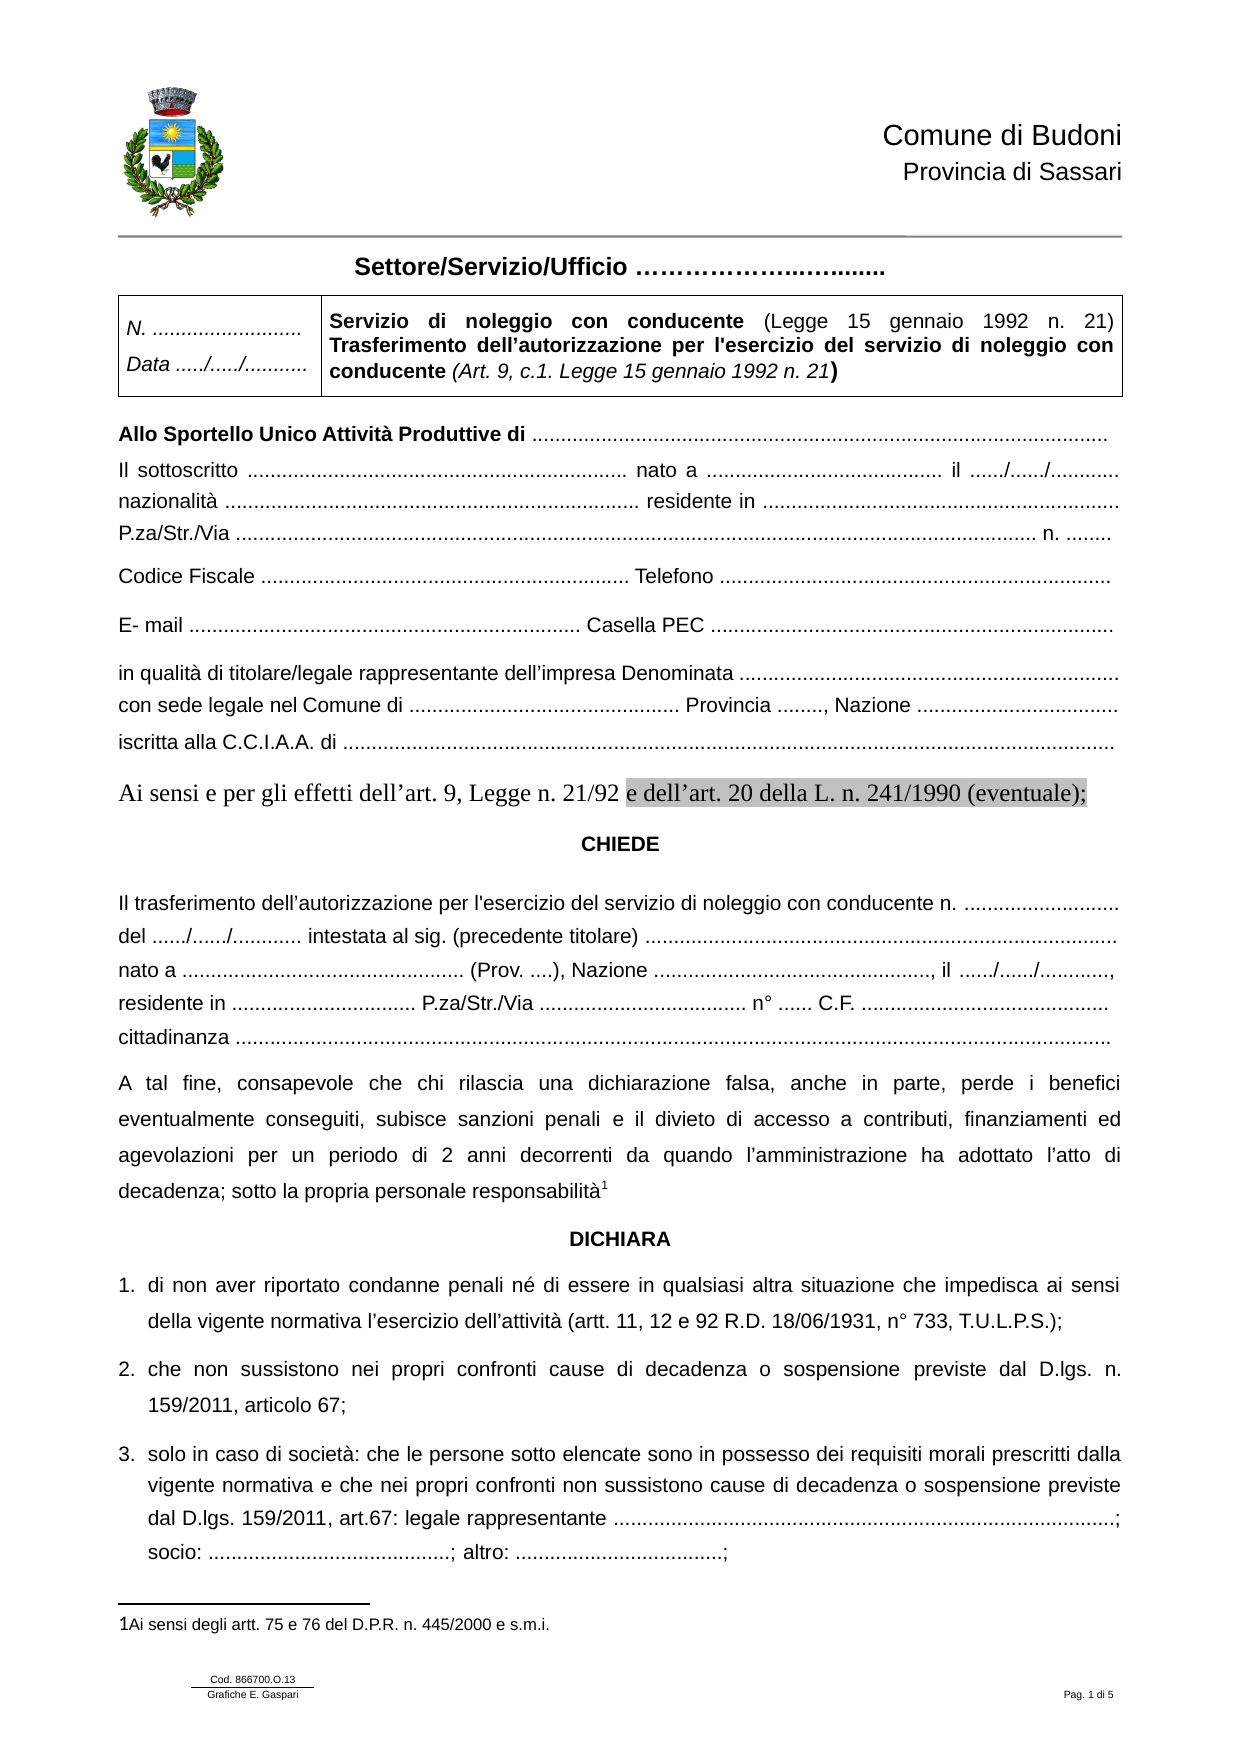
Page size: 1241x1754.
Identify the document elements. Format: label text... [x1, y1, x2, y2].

text Provincia di Sassari [224, 157, 1122, 185]
list di non aver riportato condanne penali né di essere in qualsiasi altra situazione che impedisca ai sensi della vigente normativa l’esercizio dell’attività (artt. 11, 12 e 92 R.D. 18/06/1931, n° 733, T.U.L.P.S.); [118, 1273, 1122, 1333]
subtitle Il trasferimento dell’autorizzazione per l'esercizio del servizio di noleggio con conducente n. ........................... del ....../....../............ intestata al sig. (precedente titolare) .................................................................................. nato a ................................................. (Prov. ....), Nazione ................................................, il ....../....../............, residente in ................................ P.za/Str./Via .................................... n° ...... C.F. ........................................... cittadinanza ........................................................................................................................................................ [118, 890, 1122, 1048]
text con sede legale nel Comune di ............................................... Provincia ........, Nazione ................................... [118, 693, 1122, 717]
text Codice Fiscale ................................................................ Telefono .................................................................... [118, 564, 1122, 588]
text in qualità di titolare/legale rappresentante dell’impresa Denominata .................................................................. [118, 661, 1122, 685]
list che non sussistono nei propri confronti cause di decadenza o sospensione previste dal D.lgs. n. 159/2011, articolo 67; [118, 1357, 1122, 1417]
picture [122, 87, 224, 219]
text Ai sensi degli artt. 75 e 76 del D.P.R. n. 445/2000 e s.m.i. [118, 1610, 1122, 1636]
text Settore/Servizio/Ufficio ………………...…........ [118, 252, 1122, 281]
text Ai sensi e per gli effetti dell’art. 9, Legge n. 21/92 e dell’art. 20 della L. n. 241/1990 (eventuale); [118, 778, 1122, 807]
text iscritta alla C.C.I.A.A. di ...................................................................................................................................... [118, 730, 1122, 754]
text A tal fine, consapevole che chi rilascia una dichiarazione falsa, anche in parte, perde i benefici eventualmente conseguiti, subisce sanzioni penali e il divieto di accesso a contributi, finanziamenti ed agevolazioni per un periodo di 2 anni decorrenti da quando l’amministrazione ha adottato l’atto di decadenza; sotto la propria personale responsabilità [118, 1071, 1122, 1202]
list solo in caso di società: che le persone sotto elencate sono in possesso dei requisiti morali prescritti dalla vigente normativa e che nei propri confronti non sussistono cause di decadenza o sospensione previste dal D.lgs. 159/2011, art.67: legale rappresentante .......................................................................................; socio: ..........................................; altro: ....................................; [118, 1442, 1122, 1564]
subtitle CHIEDE [118, 832, 1122, 856]
text Allo Sportello Unico Attività Produttive di .................................................................................................... [118, 422, 1122, 446]
text Comune di Budoni [224, 118, 1122, 152]
text E- mail .................................................................... Casella PEC ...................................................................... [118, 612, 1122, 636]
table_header N. .......................... Data ...../...../........... [119, 296, 321, 396]
table_header Servizio di noleggio con conducente (Legge 15 gennaio 1992 n. 21) Trasferimento dell’autorizzazione per l'esercizio del servizio di noleggio con conducente (Art. 9, c.1. Legge 15 gennaio 1992 n. 21) [322, 296, 1122, 396]
text Il sottoscritto .................................................................. nato a ......................................... il ....../....../............ nazionalità ........................................................................ residente in .............................................................. P.za/Str./Via ........................................................................................................................................... n. ........ [118, 458, 1122, 544]
subtitle DICHIARA [118, 1227, 1122, 1251]
